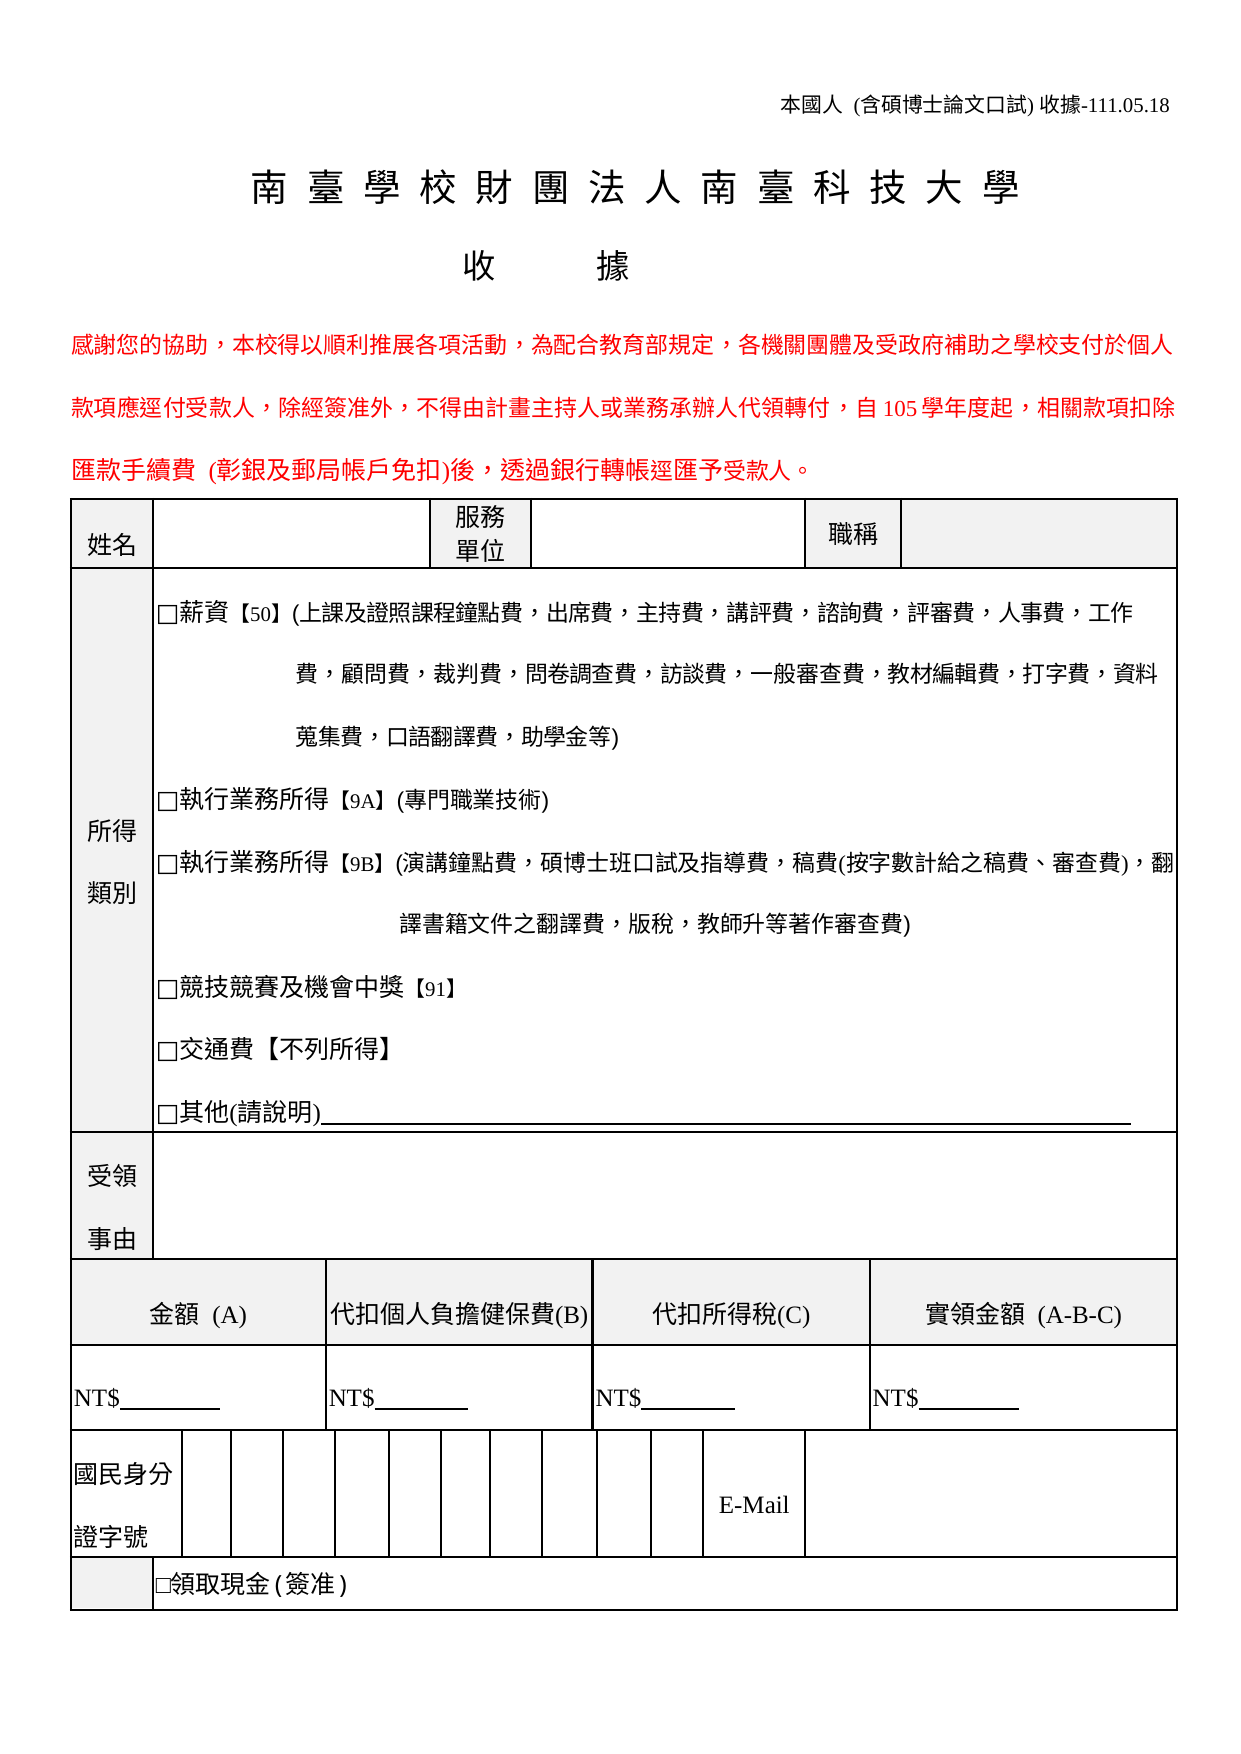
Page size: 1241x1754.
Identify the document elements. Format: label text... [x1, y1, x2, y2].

table_cell [491, 1431, 541, 1556]
text 南 臺 學 校 財 團 法 人 南 臺 科 技 大 學 [71, 143, 1199, 206]
table_header [154, 500, 429, 567]
table_header 姓名 [72, 500, 152, 567]
table_cell 受領 事由 [72, 1133, 152, 1258]
table_cell NT$ [871, 1346, 1176, 1429]
table_cell NT$ [327, 1346, 591, 1429]
table_cell [336, 1431, 388, 1556]
table_cell [232, 1431, 282, 1556]
table_cell NT$ [594, 1346, 869, 1429]
table_header 職稱 [806, 500, 900, 567]
table_cell [284, 1431, 334, 1556]
table_cell [652, 1431, 702, 1556]
table_cell 代扣所得稅(C) [594, 1260, 869, 1344]
table_cell 金額 (A) [72, 1260, 325, 1344]
table_cell [72, 1558, 152, 1608]
table_cell [598, 1431, 650, 1556]
table_header [532, 500, 804, 567]
table_cell 所得 類別 [72, 569, 152, 1131]
table_cell [390, 1431, 440, 1556]
table_cell [806, 1431, 1176, 1556]
text 感謝您的協助，本校得以順利推展各項活動，為配合教育部規定，各機關團體及受政府補助之學校支付於個人款項應逕付受款人，除經簽准外，不得由計畫主持人或業務承辦人代領轉付，自105學年度起，相關款項扣除匯款手續費 (彰銀及郵局帳戶免扣)後，透過銀行轉帳逕匯予受款人。 [71, 302, 1175, 489]
table_cell E-Mail [704, 1431, 804, 1556]
table_cell □領取現金(簽准) [154, 1558, 1176, 1608]
table_cell 國民身分證字號 [72, 1431, 181, 1556]
table_cell □薪資【50】(上課及證照課程鐘點費，出席費，主持費，講評費，諮詢費，評審費，人事費，工作費，顧問費，裁判費，問卷調查費，訪談費，一般審查費，教材編輯費，打字費，資料蒐集費，口語翻譯費，助學金等) □執行業務所得【9A】(專門職業技術) □執行業務所得【9B】(演講鐘點費，碩博士班口試及指導費，稿費(按字數計給之稿費、審查費)，翻譯書籍文件之翻譯費，版稅，教師升等著作審查費) □競技競賽及機會中獎【91】 □交通費【不列所得】 □其他(請說明) [154, 569, 1176, 1131]
table_cell NT$ [72, 1346, 325, 1429]
table_cell [154, 1133, 1176, 1258]
table_cell [543, 1431, 596, 1556]
table_cell [183, 1431, 230, 1556]
table_header [902, 500, 1176, 567]
table_cell 代扣個人負擔健保費(B) [327, 1260, 591, 1344]
table_cell [442, 1431, 489, 1556]
text 收 據 [421, 222, 1240, 285]
table_cell 實領金額 (A-B-C) [871, 1260, 1176, 1344]
table_header 服務 單位 [431, 500, 530, 567]
